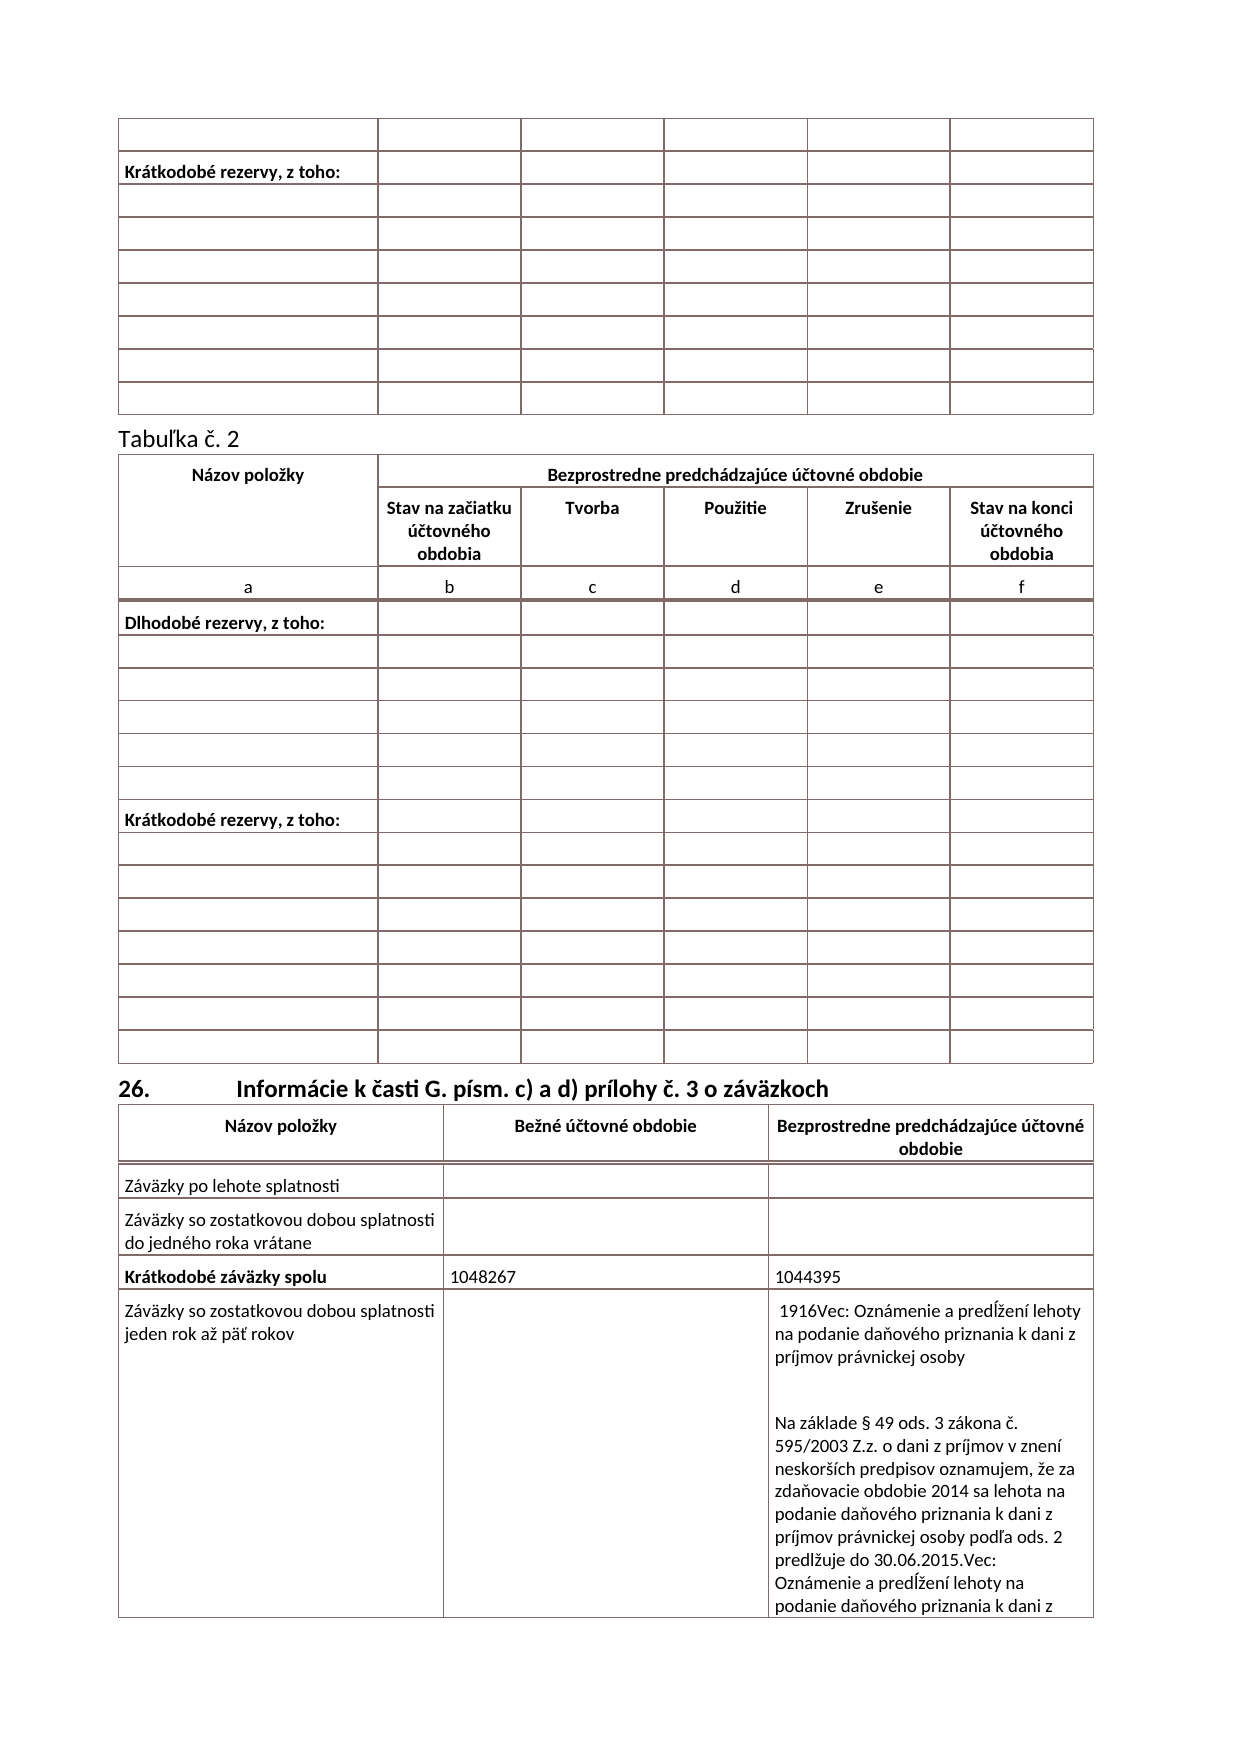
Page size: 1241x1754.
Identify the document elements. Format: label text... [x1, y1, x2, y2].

table_cell [119, 119, 377, 150]
table_cell [808, 152, 949, 183]
table_cell [522, 350, 663, 381]
table_cell [808, 383, 949, 414]
table_cell [119, 185, 377, 216]
table_cell [522, 284, 663, 315]
table_cell [951, 932, 1093, 963]
table_cell [808, 218, 949, 249]
table_cell 1916Vec: Oznámenie a predĺžení lehoty na podanie daňového priznania k dani z príjmov právnickej osoby Na základe § 49 ods. 3 zákona č. 595/2003 Z.z. o dani z príjmov v znení neskorších predpisov oznamujem, že za zdaňovacie obdobie 2014 sa lehota na podanie daňového priznania k dani z príjmov právnickej osoby podľa ods. 2 predlžuje do 30.06.2015.Vec: Oznámenie a predĺžení lehoty na podanie daňového priznania k dani z [769, 1290, 1093, 1617]
text Tabuľka č. 2 [118, 423, 1122, 454]
table_cell [379, 185, 520, 216]
table_cell [119, 734, 377, 766]
table_cell [522, 119, 663, 150]
table_cell [665, 965, 807, 996]
table_cell [379, 734, 520, 766]
table_cell [951, 284, 1093, 315]
table_cell [379, 317, 520, 348]
table_cell [808, 899, 949, 930]
table_cell [665, 899, 807, 930]
table_cell [522, 899, 663, 930]
table_cell [951, 767, 1093, 799]
table_cell [119, 1031, 377, 1063]
table_cell [119, 383, 377, 414]
table_header Bezprostredne predchádzajúce účtovné obdobie [379, 455, 1093, 486]
table_cell [444, 1290, 768, 1617]
table_header Bežné účtovné obdobie [444, 1105, 768, 1160]
table_cell [119, 701, 377, 733]
table_cell [808, 317, 949, 348]
table_cell Záväzky so zostatkovou dobou splatnosti jeden rok až päť rokov [119, 1290, 443, 1617]
table_cell [522, 701, 663, 733]
table_cell [951, 734, 1093, 766]
table_cell [522, 218, 663, 249]
table_cell [379, 899, 520, 930]
text 26. Informácie k časti G. písm. c) a d) prílohy č. 3 o záväzkoch [118, 1073, 1122, 1104]
table_cell [808, 998, 949, 1029]
table_cell [119, 833, 377, 864]
table_cell [665, 636, 807, 667]
table_cell [808, 669, 949, 700]
table_cell [951, 833, 1093, 864]
table_cell [665, 383, 807, 414]
table_cell [444, 1165, 768, 1197]
table_cell [951, 669, 1093, 700]
table_cell [522, 636, 663, 667]
table_cell f [951, 567, 1093, 598]
table_cell [379, 602, 520, 634]
table_cell 1044395 [769, 1256, 1093, 1288]
table_cell [522, 317, 663, 348]
table_cell [808, 965, 949, 996]
table_cell [522, 602, 663, 634]
table_cell a [119, 567, 377, 598]
table_cell [951, 119, 1093, 150]
table_cell [379, 701, 520, 733]
table_cell [951, 383, 1093, 414]
table_cell [665, 218, 807, 249]
table_cell [665, 350, 807, 381]
table_cell [769, 1199, 1093, 1254]
table_cell Krátkodobé záväzky spolu [119, 1256, 443, 1288]
table_cell [522, 251, 663, 282]
table_cell [379, 119, 520, 150]
table_cell [379, 251, 520, 282]
table_cell [951, 317, 1093, 348]
table_cell [665, 866, 807, 897]
table_cell [808, 866, 949, 897]
table_cell [808, 284, 949, 315]
table_cell Záväzky so zostatkovou dobou splatnosti do jedného roka vrátane [119, 1199, 443, 1254]
table_cell [379, 383, 520, 414]
table_cell [522, 866, 663, 897]
table_cell [522, 932, 663, 963]
table_cell [665, 602, 807, 634]
table_cell [522, 669, 663, 700]
table_cell [951, 350, 1093, 381]
table_cell [522, 152, 663, 183]
table_cell [522, 998, 663, 1029]
table_cell e [808, 567, 949, 598]
table_cell [119, 965, 377, 996]
table_cell [379, 669, 520, 700]
table_cell [379, 152, 520, 183]
table_cell [379, 1031, 520, 1063]
table_cell [665, 251, 807, 282]
table_cell [808, 1031, 949, 1063]
table_cell [665, 701, 807, 733]
table_cell [444, 1199, 768, 1254]
table_cell [379, 866, 520, 897]
table_cell [379, 284, 520, 315]
table_cell [522, 833, 663, 864]
table_cell [379, 965, 520, 996]
table_cell [119, 317, 377, 348]
table_cell [951, 800, 1093, 832]
table_cell [808, 734, 949, 766]
table_cell [665, 152, 807, 183]
table_cell Použitie [665, 488, 807, 565]
table_cell [119, 998, 377, 1029]
table_cell [951, 998, 1093, 1029]
table_cell [119, 932, 377, 963]
table_cell [665, 185, 807, 216]
table_cell [951, 218, 1093, 249]
table_cell [951, 152, 1093, 183]
table_cell [119, 767, 377, 799]
table_cell [665, 284, 807, 315]
table_cell [808, 833, 949, 864]
table_cell [522, 185, 663, 216]
table_cell [379, 767, 520, 799]
table_cell [522, 767, 663, 799]
table_cell [951, 899, 1093, 930]
table_cell Stav na začiatku účtovného obdobia [379, 488, 520, 565]
table_cell [951, 965, 1093, 996]
table_cell [808, 701, 949, 733]
table_cell [522, 383, 663, 414]
table_cell [379, 998, 520, 1029]
table_cell [665, 734, 807, 766]
table_cell c [522, 567, 663, 598]
table_cell [951, 602, 1093, 634]
table_cell d [665, 567, 807, 598]
table_cell [808, 185, 949, 216]
table_cell [951, 1031, 1093, 1063]
table_header Názov položky [119, 1105, 443, 1160]
table_cell [119, 866, 377, 897]
table_cell Dlhodobé rezervy, z toho: [119, 602, 377, 634]
table_cell [808, 119, 949, 150]
table_cell [119, 251, 377, 282]
table_cell [379, 833, 520, 864]
table_cell [119, 284, 377, 315]
table_cell [665, 998, 807, 1029]
table_cell [808, 636, 949, 667]
table_cell [379, 218, 520, 249]
table_cell [522, 800, 663, 832]
table_cell [951, 866, 1093, 897]
table_cell [119, 669, 377, 700]
table_cell [665, 833, 807, 864]
table_cell [808, 350, 949, 381]
table_cell [522, 1031, 663, 1063]
table_cell [665, 317, 807, 348]
table_cell [951, 701, 1093, 733]
table_cell [665, 1031, 807, 1063]
table_cell [808, 800, 949, 832]
table_header Bezprostredne predchádzajúce účtovné obdobie [769, 1105, 1093, 1160]
table_cell [951, 185, 1093, 216]
table_cell [379, 636, 520, 667]
table_cell Tvorba [522, 488, 663, 565]
table_cell Stav na konci účtovného obdobia [951, 488, 1093, 565]
table_cell [119, 636, 377, 667]
table_cell [769, 1165, 1093, 1197]
table_cell [665, 800, 807, 832]
table_header Názov položky [119, 455, 377, 566]
table_cell [522, 965, 663, 996]
table_cell [522, 734, 663, 766]
table_cell [665, 119, 807, 150]
table_cell [119, 350, 377, 381]
table_cell [379, 350, 520, 381]
table_cell [119, 218, 377, 249]
table_cell [665, 767, 807, 799]
table_cell [808, 932, 949, 963]
table_cell [379, 800, 520, 832]
table_cell Zrušenie [808, 488, 949, 565]
table_cell [665, 669, 807, 700]
table_cell Krátkodobé rezervy, z toho: [119, 800, 377, 832]
table_cell [808, 251, 949, 282]
table_cell [808, 602, 949, 634]
table_cell [379, 932, 520, 963]
table_cell [119, 899, 377, 930]
table_cell b [379, 567, 520, 598]
table_cell [951, 636, 1093, 667]
table_cell 1048267 [444, 1256, 768, 1288]
table_cell [951, 251, 1093, 282]
table_cell [665, 932, 807, 963]
table_cell [808, 767, 949, 799]
table_cell Záväzky po lehote splatnosti [119, 1165, 443, 1197]
table_cell Krátkodobé rezervy, z toho: [119, 152, 377, 183]
